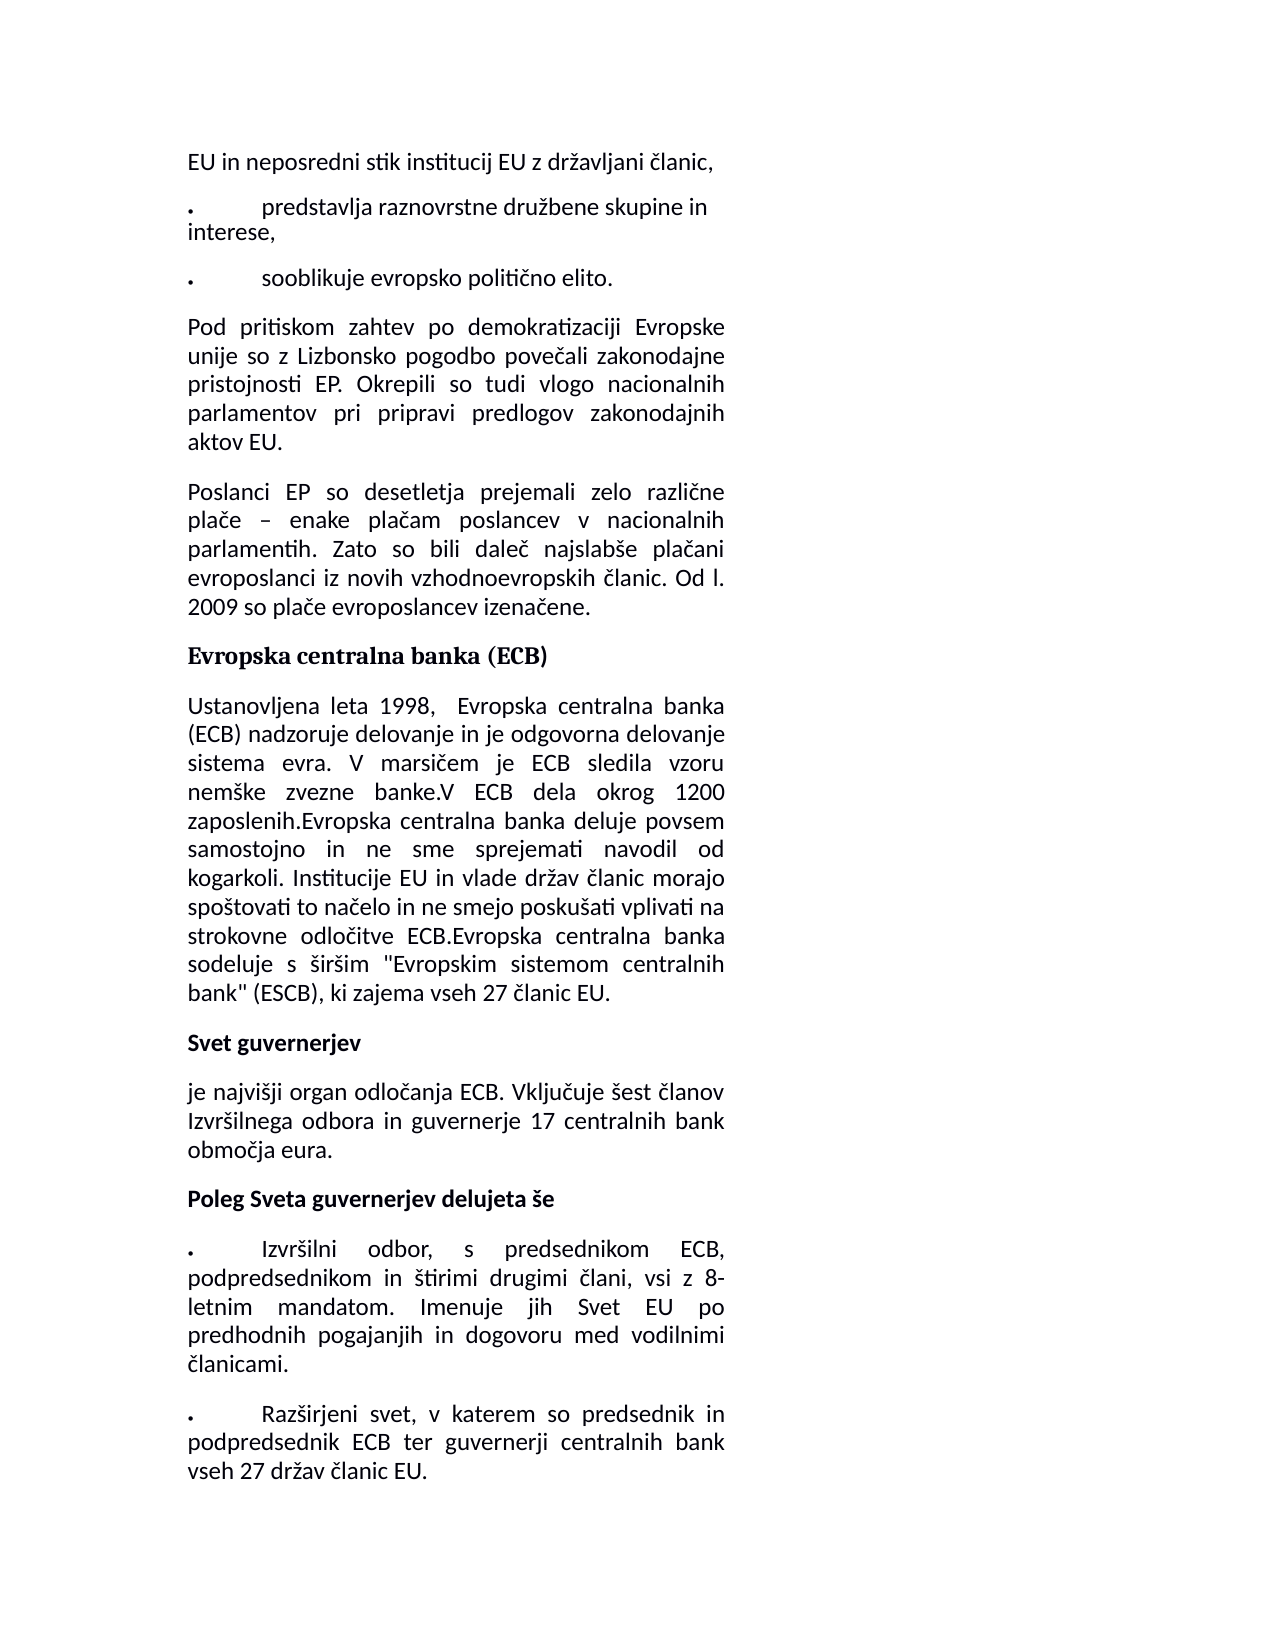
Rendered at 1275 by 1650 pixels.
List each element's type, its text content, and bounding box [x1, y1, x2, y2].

text Evropska centralna banka (ECB) [187, 642, 725, 670]
text Poslanci EP so desetletja prejemali zelo različne plače – enake plačam poslancev v nacionalnih parlamentih. Zato so bili daleč najslabše plačani evroposlanci iz novih vzhodnoevropskih članic. Od l. 2009 so plače evroposlancev izenačene. [187, 477, 725, 621]
list predstavlja raznovrstne družbene skupine in interese, [187, 196, 725, 246]
list Izvršilni odbor, s predsednikom ECB, podpredsednikom in štirimi drugimi člani, vsi z 8-letnim mandatom. Imenuje jih Svet EU po predhodnih pogajanjih in dogovoru med vodilnimi članicami. [187, 1234, 725, 1378]
list EU in neposredni stik institucij EU z državljani članic, [187, 150, 725, 175]
text Poleg Sveta guvernerjev delujeta še [187, 1185, 725, 1214]
text je najvišji organ odločanja ECB. Vključuje šest članov Izvršilnega odbora in guvernerje 17 centralnih bank območja eura. [187, 1078, 725, 1164]
list Razširjeni svet, v katerem so predsednik in podpredsednik ECB ter guvernerji centralnih bank vseh 27 držav članic EU. [187, 1399, 725, 1485]
text Ustanovljena leta 1998, Evropska centralna banka (ECB) nadzoruje delovanje in je odgovorna delovanje sistema evra. V marsičem je ECB sledila vzoru nemške zvezne banke.V ECB dela okrog 1200 zaposlenih.Evropska centralna banka deluje povsem samostojno in ne sme sprejemati navodil od kogarkoli. Institucije EU in vlade držav članic morajo spoštovati to načelo in ne smejo poskušati vplivati na strokovne odločitve ECB.Evropska centralna banka sodeluje s širšim "Evropskim sistemom centralnih bank" (ESCB), ki zajema vseh 27 članic EU. [187, 691, 725, 1007]
text Svet guvernerjev [187, 1028, 725, 1057]
text Pod pritiskom zahtev po demokratizaciji Evropske unije so z Lizbonsko pogodbo povečali zakonodajne pristojnosti EP. Okrepili so tudi vlogo nacionalnih parlamentov pri pripravi predlogov zakonodajnih aktov EU. [187, 312, 725, 456]
list sooblikuje evropsko politično elito. [187, 267, 725, 292]
